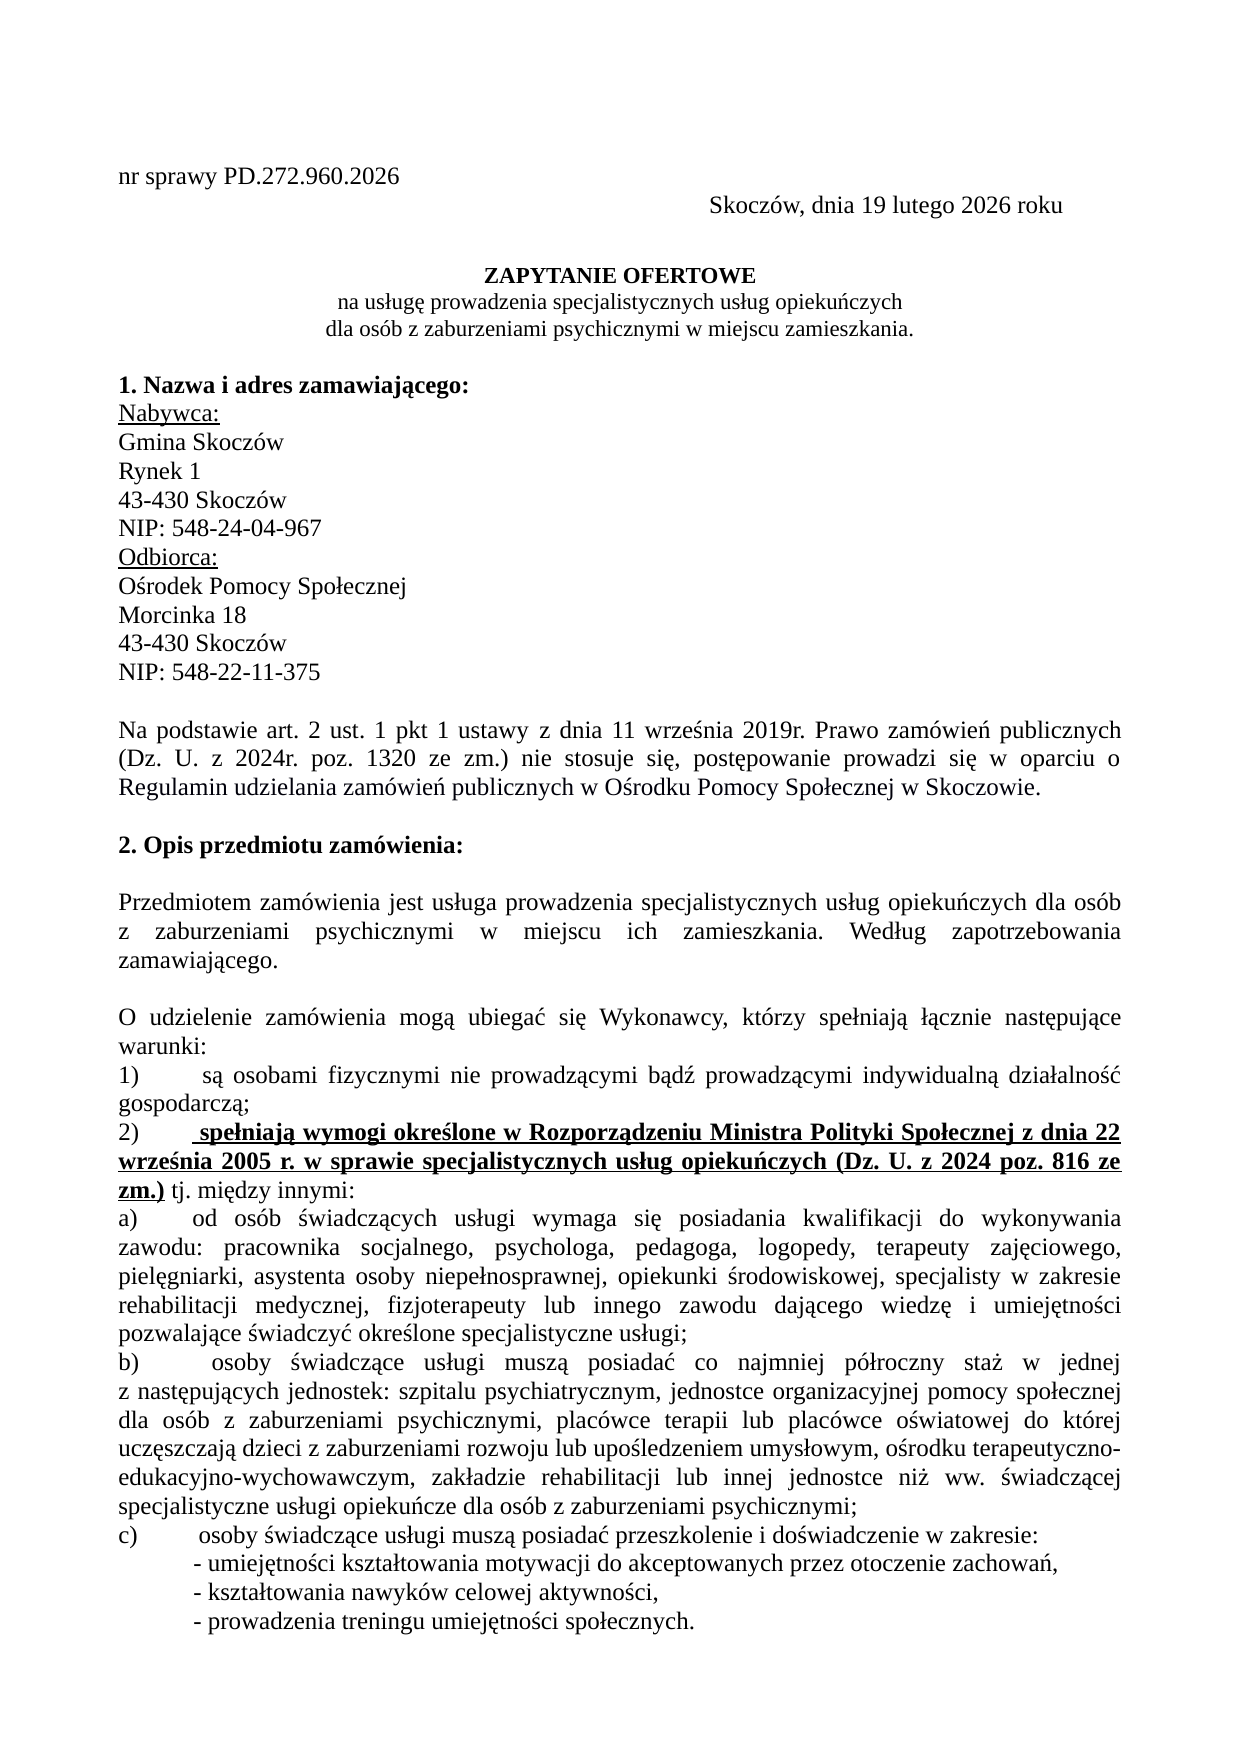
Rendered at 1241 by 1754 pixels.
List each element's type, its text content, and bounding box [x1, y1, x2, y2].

text O udzielenie zamówienia mogą ubiegać się Wykonawcy, którzy spełniają łącznie następujące warunki: [118, 1002, 1122, 1060]
list zm.) tj. między innymi: [118, 1172, 1122, 1203]
text 43-430 Skoczów [118, 628, 1122, 657]
text Skoczów, dnia 19 lutego 2026 roku [118, 190, 1122, 219]
list od osób świadczących usługi wymaga się posiadania kwalifikacji do wykonywania zawodu: pracownika socjalnego, psychologa, pedagoga, logopedy, terapeuty zajęciowego, pielęgniarki, asystenta osoby niepełnosprawnej, opiekunki środowiskowej, specjalisty w zakresie rehabilitacji medycznej, fizjoterapeuty lub innego zawodu dającego wiedzę i umiejętności pozwalające świadczyć określone specjalistyczne usługi; [118, 1203, 1122, 1347]
text Morcinka 18 [118, 600, 1122, 628]
list osoby świadczące usługi muszą posiadać co najmniej półroczny staż w jednej z następujących jednostek: szpitalu psychiatrycznym, jednostce organizacyjnej pomocy społecznej dla osób z zaburzeniami psychicznymi, placówce terapii lub placówce oświatowej do której uczęszczają dzieci z zaburzeniami rozwoju lub upośledzeniem umysłowym, ośrodku terapeutyczno-edukacyjno-wychowawczym, zakładzie rehabilitacji lub innej jednostce niż ww. świadczącej specjalistyczne usługi opiekuńcze dla osób z zaburzeniami psychicznymi; [118, 1347, 1122, 1520]
text Ośrodek Pomocy Społecznej [118, 571, 1122, 600]
text - umiejętności kształtowania motywacji do akceptowanych przez otoczenie zachowań, [193, 1548, 1122, 1577]
text 43-430 Skoczów [118, 485, 1122, 513]
text Rynek 1 [118, 456, 1122, 485]
text Gmina Skoczów [118, 427, 1122, 456]
text Odbiorca: [118, 542, 1122, 571]
list osoby świadczące usługi muszą posiadać przeszkolenie i doświadczenie w zakresie: [118, 1520, 1122, 1548]
text na usługę prowadzenia specjalistycznych usług opiekuńczych [118, 288, 1122, 314]
text Przedmiotem zamówienia jest usługa prowadzenia specjalistycznych usług opiekuńczych dla osób z zaburzeniami psychicznymi w miejscu ich zamieszkania. Według zapotrzebowania zamawiającego. [118, 887, 1122, 973]
list są osobami fizycznymi nie prowadzącymi bądź prowadzącymi indywidualną działalność gospodarczą; [118, 1060, 1122, 1117]
text NIP: 548-22-11-375 [118, 657, 1122, 686]
text ZAPYTANIE OFERTOWE [118, 262, 1122, 288]
text 2. Opis przedmiotu zamówienia: [118, 830, 1122, 858]
text Nabywca: [118, 398, 1122, 427]
text dla osób z zaburzeniami psychicznymi w miejscu zamieszkania. [118, 314, 1122, 341]
text - prowadzenia treningu umiejętności społecznych. [193, 1606, 1122, 1635]
text 1. Nazwa i adres zamawiającego: [118, 370, 1122, 398]
list spełniają wymogi określone w Rozporządzeniu Ministra Polityki Społecznej z dnia 22 września 2005 r. w sprawie specjalistycznych usług opiekuńczych (Dz. U. z 2024 poz. 816 ze [118, 1117, 1122, 1171]
text - kształtowania nawyków celowej aktywności, [193, 1577, 1122, 1606]
text nr sprawy PD.272.960.2026 [118, 161, 1122, 190]
text NIP: 548-24-04-967 [118, 513, 1122, 542]
text Na podstawie art. 2 ust. 1 pkt 1 ustawy z dnia 11 września 2019r. Prawo zamówień publicznych (Dz. U. z 2024r. poz. 1320 ze zm.) nie stosuje się, postępowanie prowadzi się w oparciu o Regulamin udzielania zamówień publicznych w Ośrodku Pomocy Społecznej w Skoczowie. [118, 715, 1122, 801]
